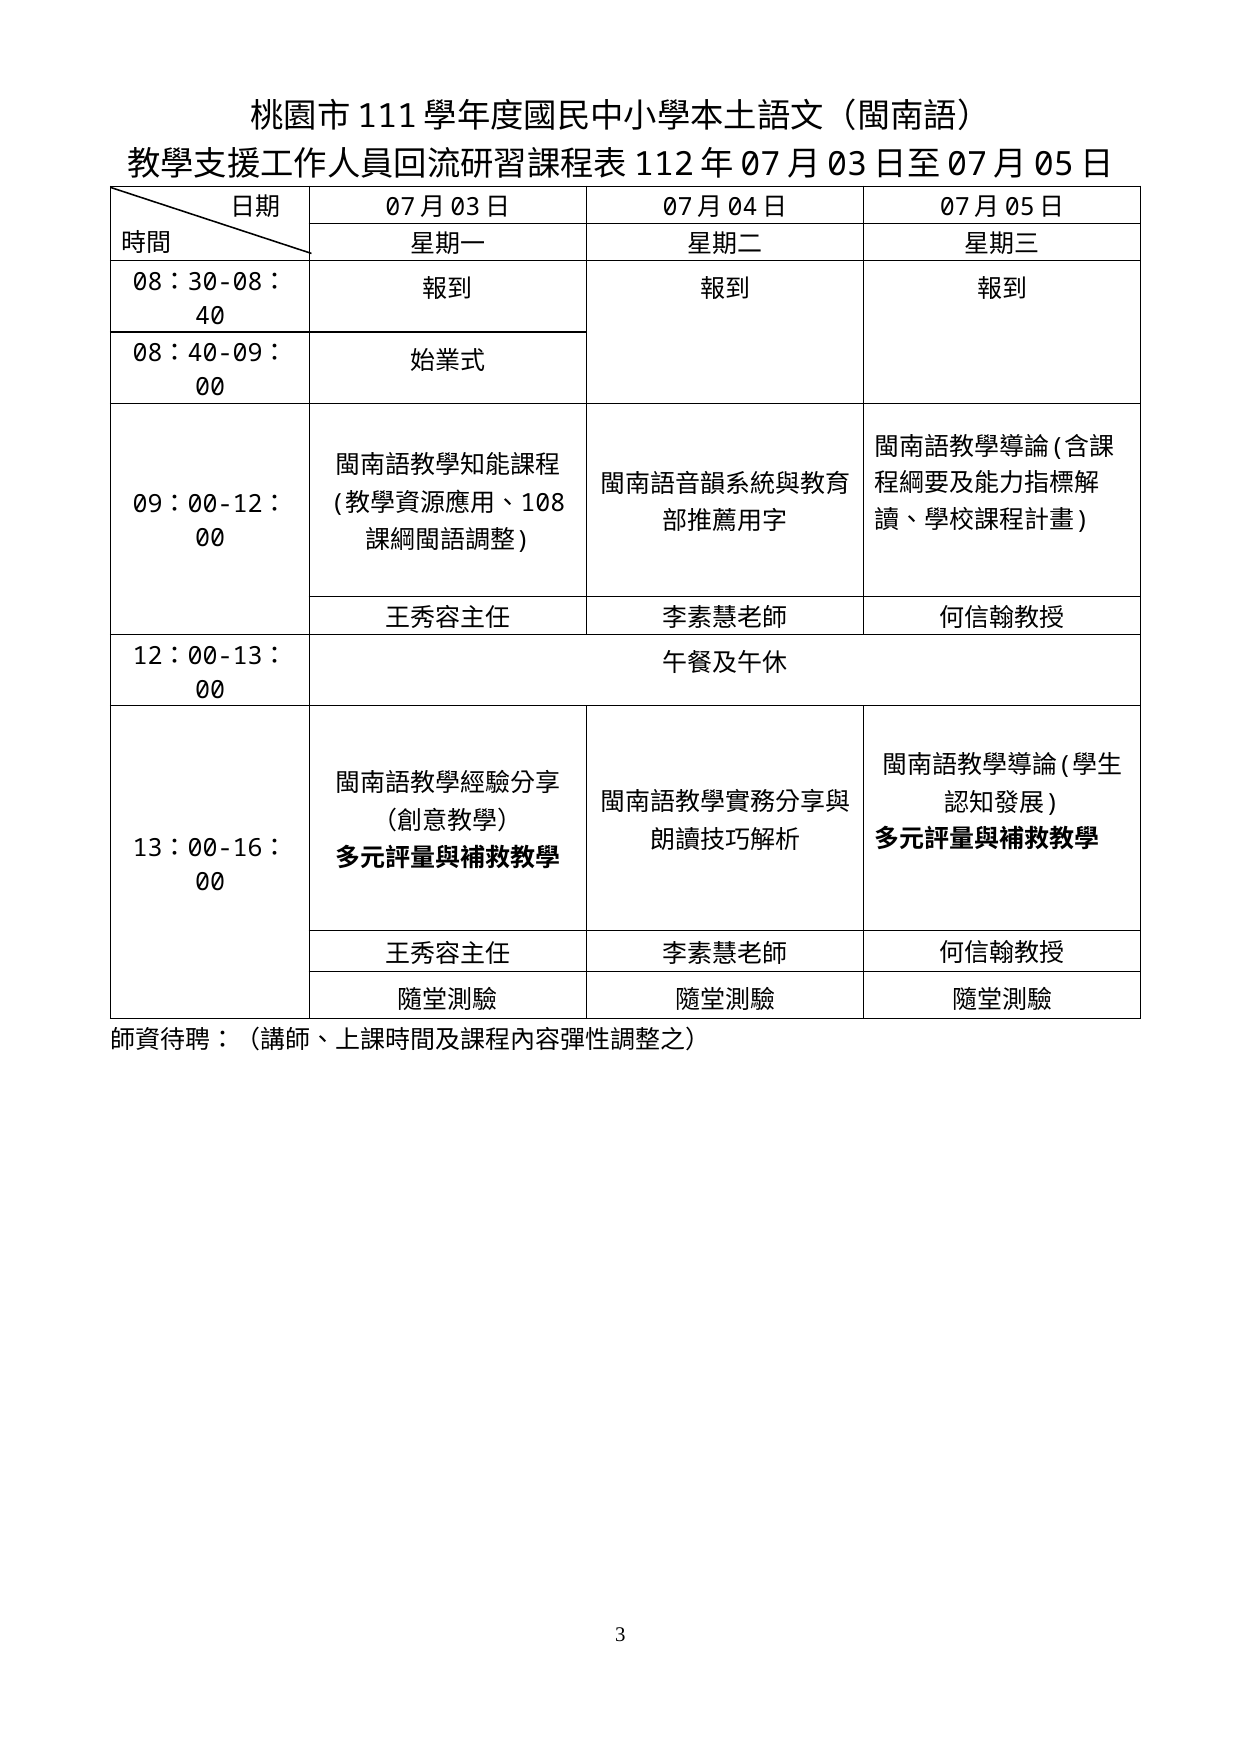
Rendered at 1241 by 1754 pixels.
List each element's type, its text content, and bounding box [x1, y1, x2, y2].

table_cell 閩南語教學導論(學生認知發展) 多元評量與補救教學 [864, 706, 1140, 930]
table_cell 隨堂測驗 [310, 972, 586, 1018]
table_cell 星期三 [864, 224, 1140, 260]
table_cell 報到 [864, 261, 1140, 403]
table_header 07月05日 [864, 187, 1140, 223]
table_cell 星期一 [310, 224, 586, 260]
table_cell 何信翰教授 [864, 597, 1140, 634]
table_cell 閩南語音韻系統與教育部推薦用字 [587, 404, 863, 596]
table_cell 閩南語教學實務分享與朗讀技巧解析 [587, 706, 863, 930]
table_cell 始業式 [310, 333, 586, 403]
table_header 日期 時間 [111, 189, 309, 260]
table_cell 13：00-16：00 [111, 706, 309, 1018]
table_header 07月04日 [587, 187, 863, 223]
table_cell 隨堂測驗 [587, 972, 863, 1018]
table_cell 王秀容主任 [310, 931, 586, 971]
table_cell 隨堂測驗 [864, 972, 1140, 1018]
table_cell 王秀容主任 [310, 597, 586, 634]
table_cell 12：00-13：00 [111, 635, 309, 705]
table_cell 閩南語教學經驗分享（創意教學） 多元評量與補救教學 [310, 706, 586, 930]
text 師資待聘：（講師、上課時間及課程內容彈性調整之） [110, 1019, 1130, 1055]
table_cell 08：40-09：00 [111, 333, 309, 403]
table_cell 午餐及午休 [310, 635, 1140, 705]
table_cell 閩南語教學知能課程(教學資源應用、108課綱閩語調整) [310, 404, 586, 596]
text 桃園市111學年度國民中小學本土語文（閩南語） [110, 89, 1130, 137]
table_cell 08：30-08：40 [111, 261, 309, 331]
table_cell 閩南語教學導論(含課程綱要及能力指標解讀、學校課程計畫) [864, 404, 1140, 596]
table_cell 09：00-12：00 [111, 404, 309, 634]
table_cell 李素慧老師 [587, 931, 863, 971]
table_header 07月03日 [310, 187, 586, 223]
table_cell 星期二 [587, 224, 863, 260]
table_cell 李素慧老師 [587, 597, 863, 634]
table_header 日期 時間 [115, 187, 309, 251]
table_cell 報到 [310, 261, 586, 331]
table_cell 何信翰教授 [864, 931, 1140, 971]
table_cell 報到 [587, 261, 863, 403]
text 教學支援工作人員回流研習課程表112年07月03日至07月05日 [110, 137, 1130, 186]
